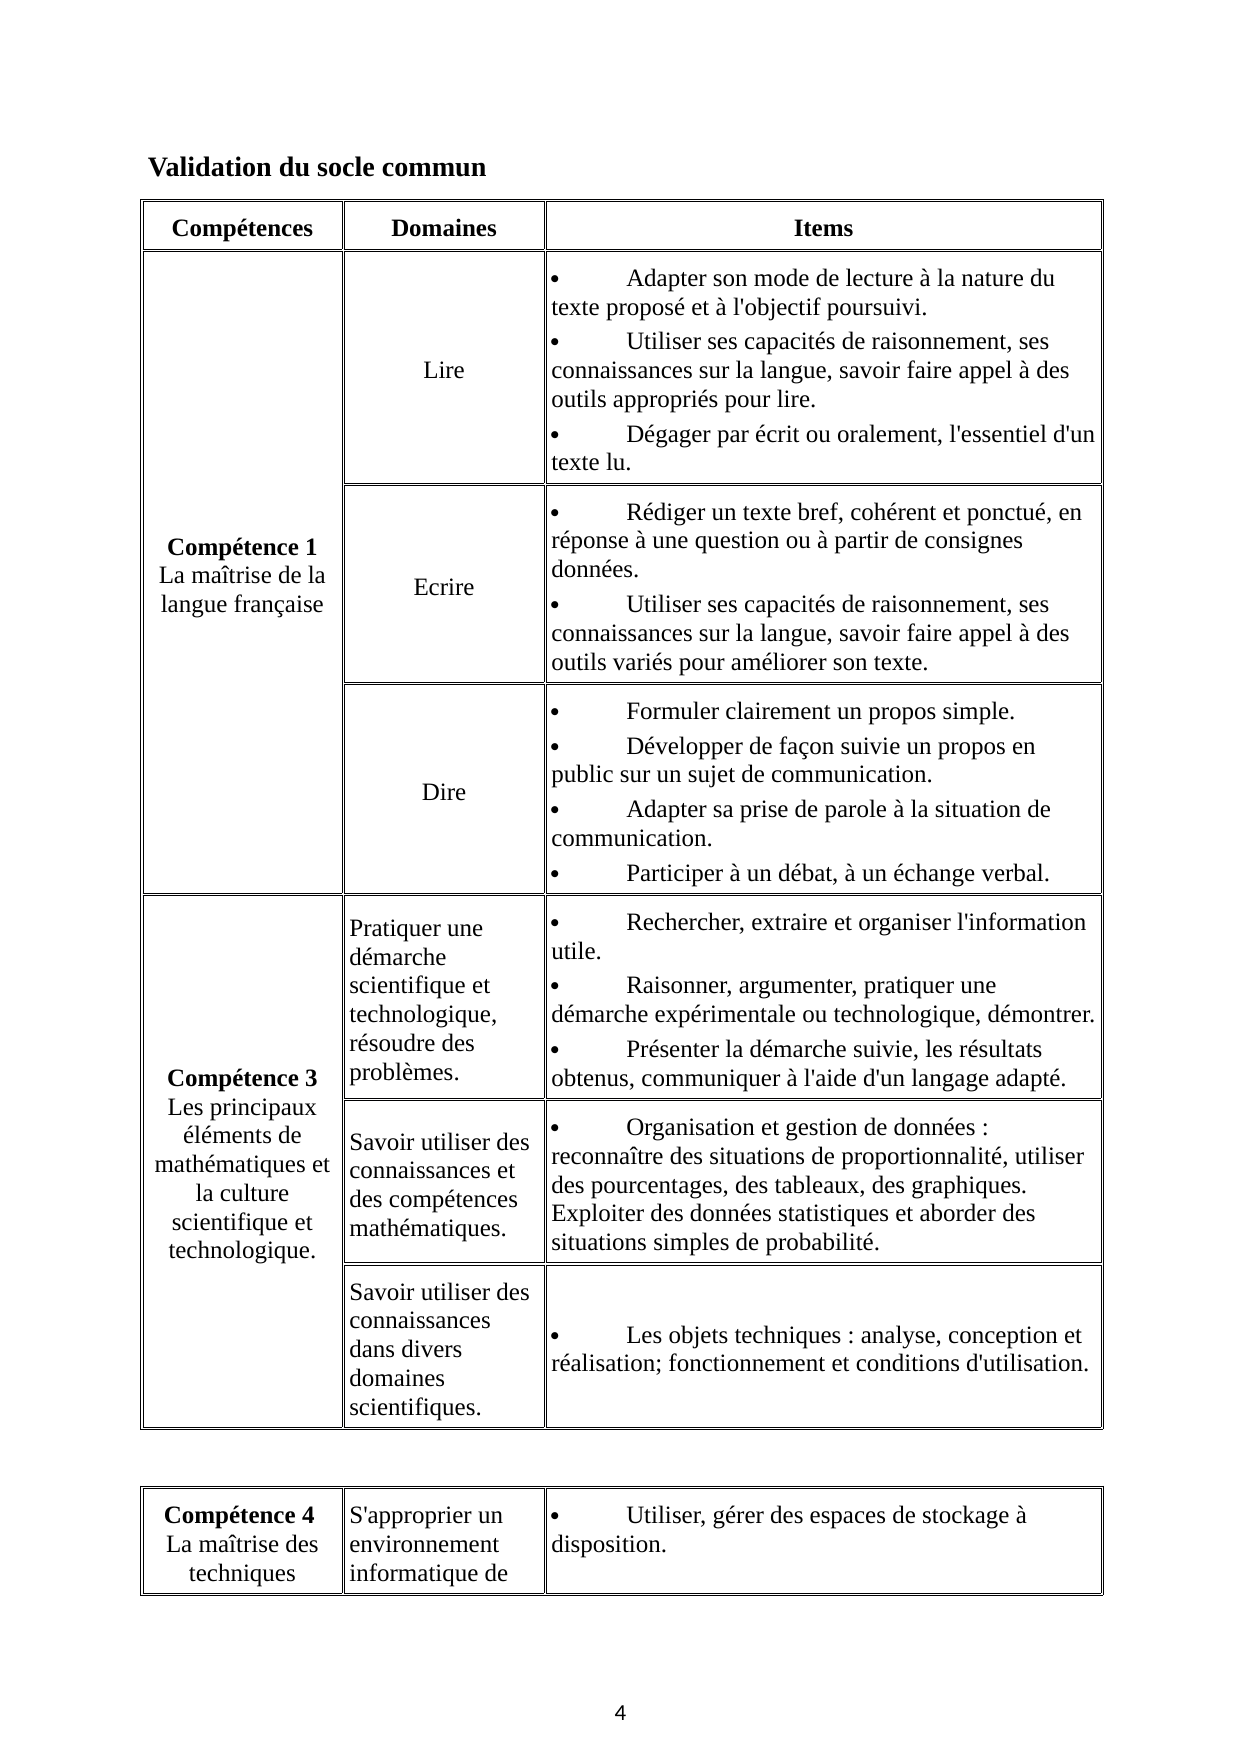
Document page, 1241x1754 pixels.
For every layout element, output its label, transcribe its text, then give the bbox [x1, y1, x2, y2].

table_cell Dire [345, 685, 544, 893]
table_cell Adapter son mode de lecture à la nature du texte proposé et à l'objectif poursuivi. Utiliser ses capacités de raisonnement, ses connaissances sur la langue, savoir faire appel à des outils appropriés pour lire. Dégager par écrit ou oralement, l'essentiel d'un texte lu. [547, 252, 1101, 482]
table_header Compétence 4 La maîtrise des techniques [144, 1489, 342, 1593]
table_cell Lire [345, 252, 544, 482]
text Validation du socle commun [148, 151, 1093, 183]
table_header Domaines [345, 202, 544, 248]
table_header Compétences [144, 202, 342, 248]
table_header S'approprier un environnement informatique de [345, 1489, 544, 1593]
table_cell Rechercher, extraire et organiser l'information utile. Raisonner, argumenter, pratiquer une démarche expérimentale ou technologique, démontrer. Présenter la démarche suivie, les résultats obtenus, communiquer à l'aide d'un langage adapté. [547, 896, 1101, 1098]
table_cell Pratiquer une démarche scientifique et technologique, résoudre des problèmes. [345, 896, 544, 1098]
table_header Utiliser, gérer des espaces de stockage à disposition. Utiliser les périphériques à disposition. Utiliser les logiciels et les services à disposition. [547, 1489, 1101, 1593]
table_cell Savoir utiliser des connaissances et des compétences mathématiques. [345, 1101, 544, 1262]
table_header Items [547, 202, 1101, 248]
table_cell Ecrire [345, 486, 544, 682]
table_cell Compétence 3 Les principaux éléments de mathématiques et la culture scientifique et technologique. [144, 896, 342, 1427]
table_cell Formuler clairement un propos simple. Développer de façon suivie un propos en public sur un sujet de communication. Adapter sa prise de parole à la situation de communication. Participer à un débat, à un échange verbal. [547, 685, 1101, 893]
table_cell Compétence 1 La maîtrise de la langue française [144, 252, 342, 893]
table_cell Rédiger un texte bref, cohérent et ponctué, en réponse à une question ou à partir de consignes données. Utiliser ses capacités de raisonnement, ses connaissances sur la langue, savoir faire appel à des outils variés pour améliorer son texte. [547, 486, 1101, 682]
table_cell Organisation et gestion de données : reconnaître des situations de proportionnalité, utiliser des pourcentages, des tableaux, des graphiques. Exploiter des données statistiques et aborder des situations simples de probabilité. [547, 1101, 1101, 1262]
table_cell Savoir utiliser des connaissances dans divers domaines scientifiques. [345, 1266, 544, 1427]
table_cell Les objets techniques : analyse, conception et réalisation; fonctionnement et conditions d'utilisation. [547, 1266, 1101, 1427]
